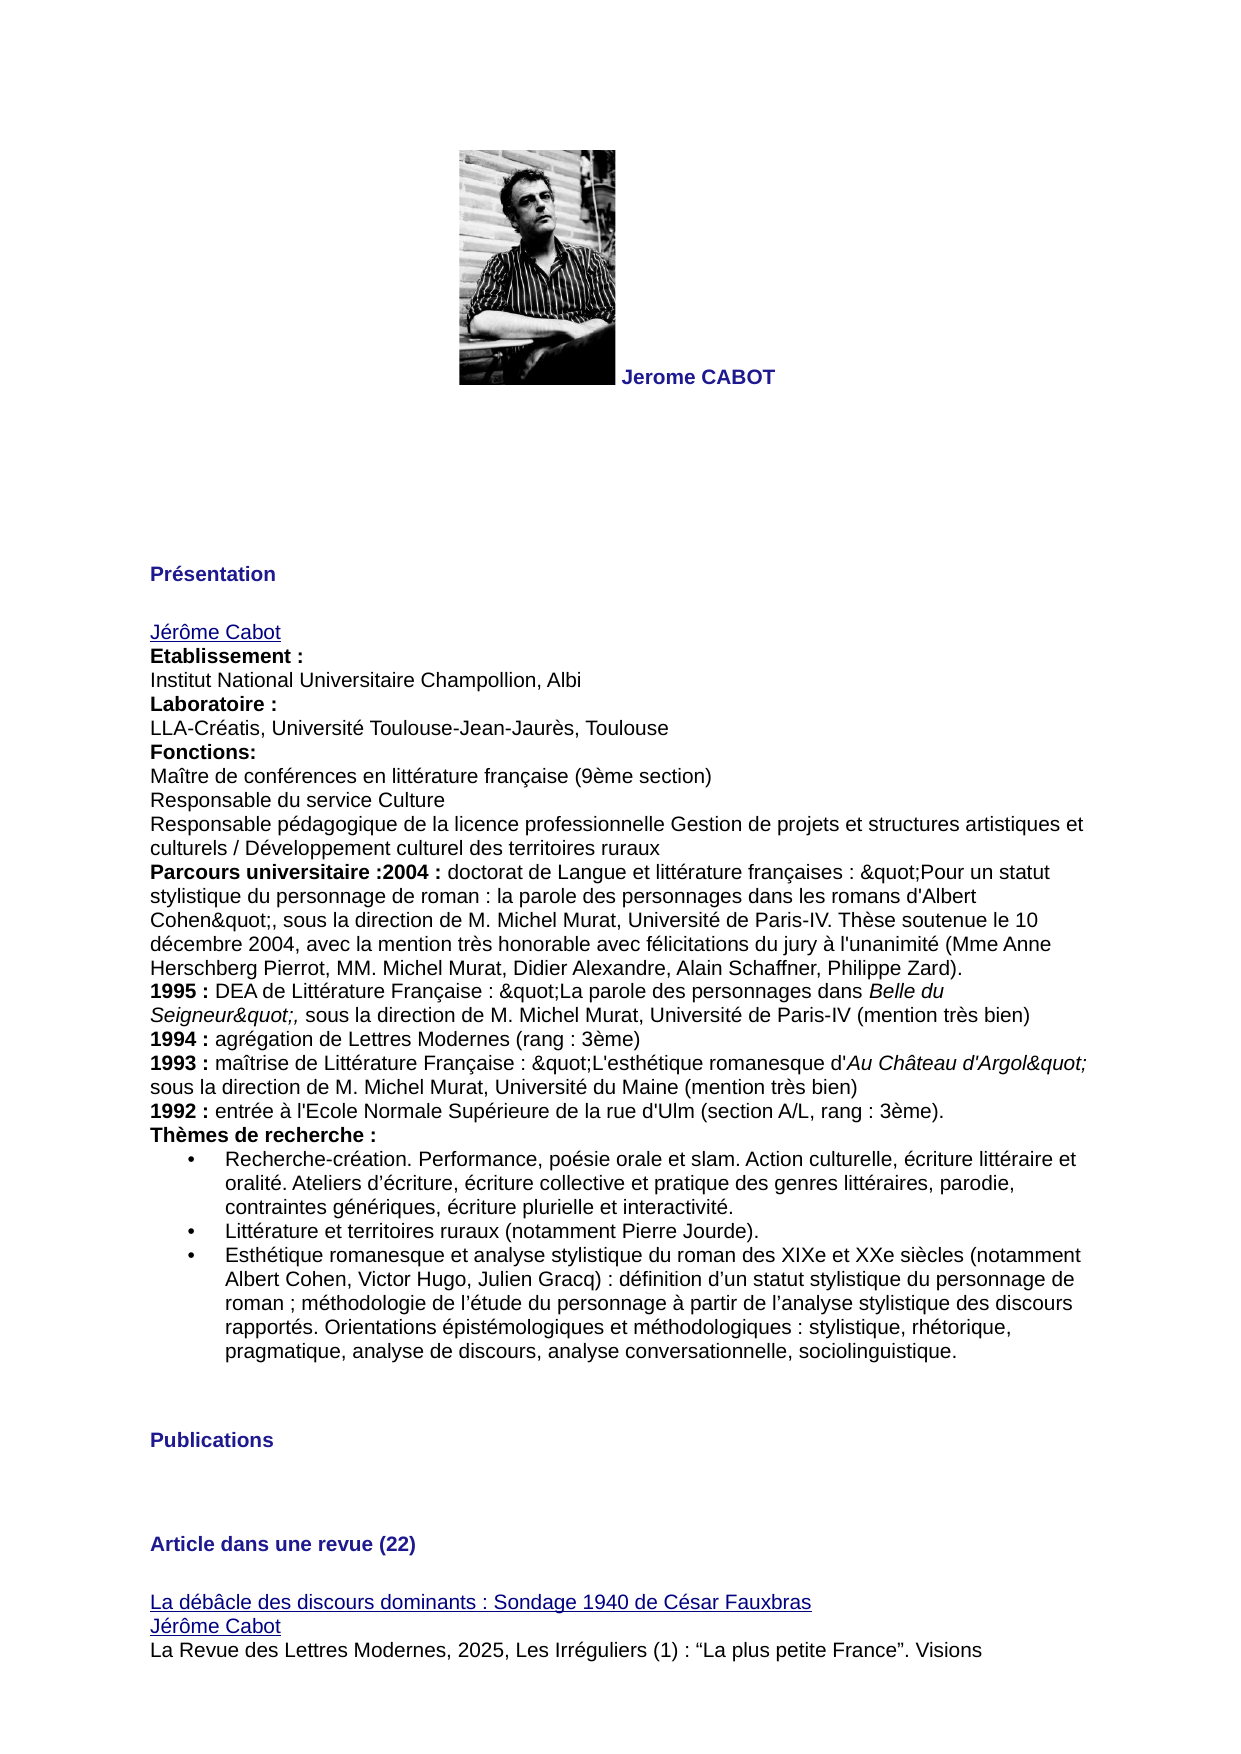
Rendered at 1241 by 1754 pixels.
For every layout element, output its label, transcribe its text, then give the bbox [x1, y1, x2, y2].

picture [459, 150, 616, 385]
list Recherche-création. Performance, poésie orale et slam. Action culturelle, écriture littéraire et oralité. Ateliers d’écriture, écriture collective et pratique des genres littéraires, parodie, contraintes génériques, écriture plurielle et interactivité. [187, 1147, 1090, 1219]
subtitle Publications [150, 1428, 1090, 1452]
text Etablissement : [150, 644, 1090, 668]
list Littérature et territoires ruraux (notamment Pierre Jourde). [187, 1219, 1090, 1243]
text 1993 : maîtrise de Littérature Française : &quot;L'esthétique romanesque d'Au Château d'Argol&quot; sous la direction de M. Michel Murat, Université du Maine (mention très bien) [150, 1051, 1090, 1099]
text Laboratoire : [150, 692, 1090, 716]
text Fonctions: [150, 740, 1090, 764]
text Jérôme Cabot [150, 620, 1090, 644]
text 1992 : entrée à l'Ecole Normale Supérieure de la rue d'Ulm (section A/L, rang : 3ème). [150, 1099, 1090, 1123]
subtitle Jerome CABOT [150, 150, 1090, 389]
list Esthétique romanesque et analyse stylistique du roman des XIXe et XXe siècles (notamment Albert Cohen, Victor Hugo, Julien Gracq) : définition d’un statut stylistique du personnage de roman ; méthodologie de l’étude du personnage à partir de l’analyse stylistique des discours rapportés. Orientations épistémologiques et méthodologiques : stylistique, rhétorique, pragmatique, analyse de discours, analyse conversationnelle, sociolinguistique. [187, 1243, 1090, 1363]
table_header La débâcle des discours dominants : Sondage 1940 de César Fauxbras Jérôme Cabot La Revue des Lettres Modernes, 2025, Les Irréguliers (1) : “La plus petite France”. Visions [150, 1590, 1090, 1662]
text Parcours universitaire :2004 : doctorat de Langue et littérature françaises : &quot;Pour un statut stylistique du personnage de roman : la parole des personnages dans les romans d'Albert Cohen&quot;, sous la direction de M. Michel Murat, Université de Paris-IV. Thèse soutenue le 10 décembre 2004, avec la mention très honorable avec félicitations du jury à l'unanimité (Mme Anne Herschberg Pierrot, MM. Michel Murat, Didier Alexandre, Alain Schaffner, Philippe Zard). [150, 859, 1090, 979]
subtitle Article dans une revue (22) [150, 1531, 1090, 1555]
text Responsable du service Culture [150, 788, 1090, 812]
text Thèmes de recherche : [150, 1123, 1090, 1147]
text LLA-Créatis, Université Toulouse-Jean-Jaurès, Toulouse [150, 716, 1090, 740]
text Maître de conférences en littérature française (9ème section) [150, 764, 1090, 788]
subtitle Présentation [150, 562, 1090, 586]
text 1994 : agrégation de Lettres Modernes (rang : 3ème) [150, 1027, 1090, 1051]
text Institut National Universitaire Champollion, Albi [150, 668, 1090, 692]
text Responsable pédagogique de la licence professionnelle Gestion de projets et structures artistiques et culturels / Développement culturel des territoires ruraux [150, 812, 1090, 859]
text 1995 : DEA de Littérature Française : &quot;La parole des personnages dans Belle du Seigneur&quot;, sous la direction de M. Michel Murat, Université de Paris-IV (mention très bien) [150, 979, 1090, 1027]
